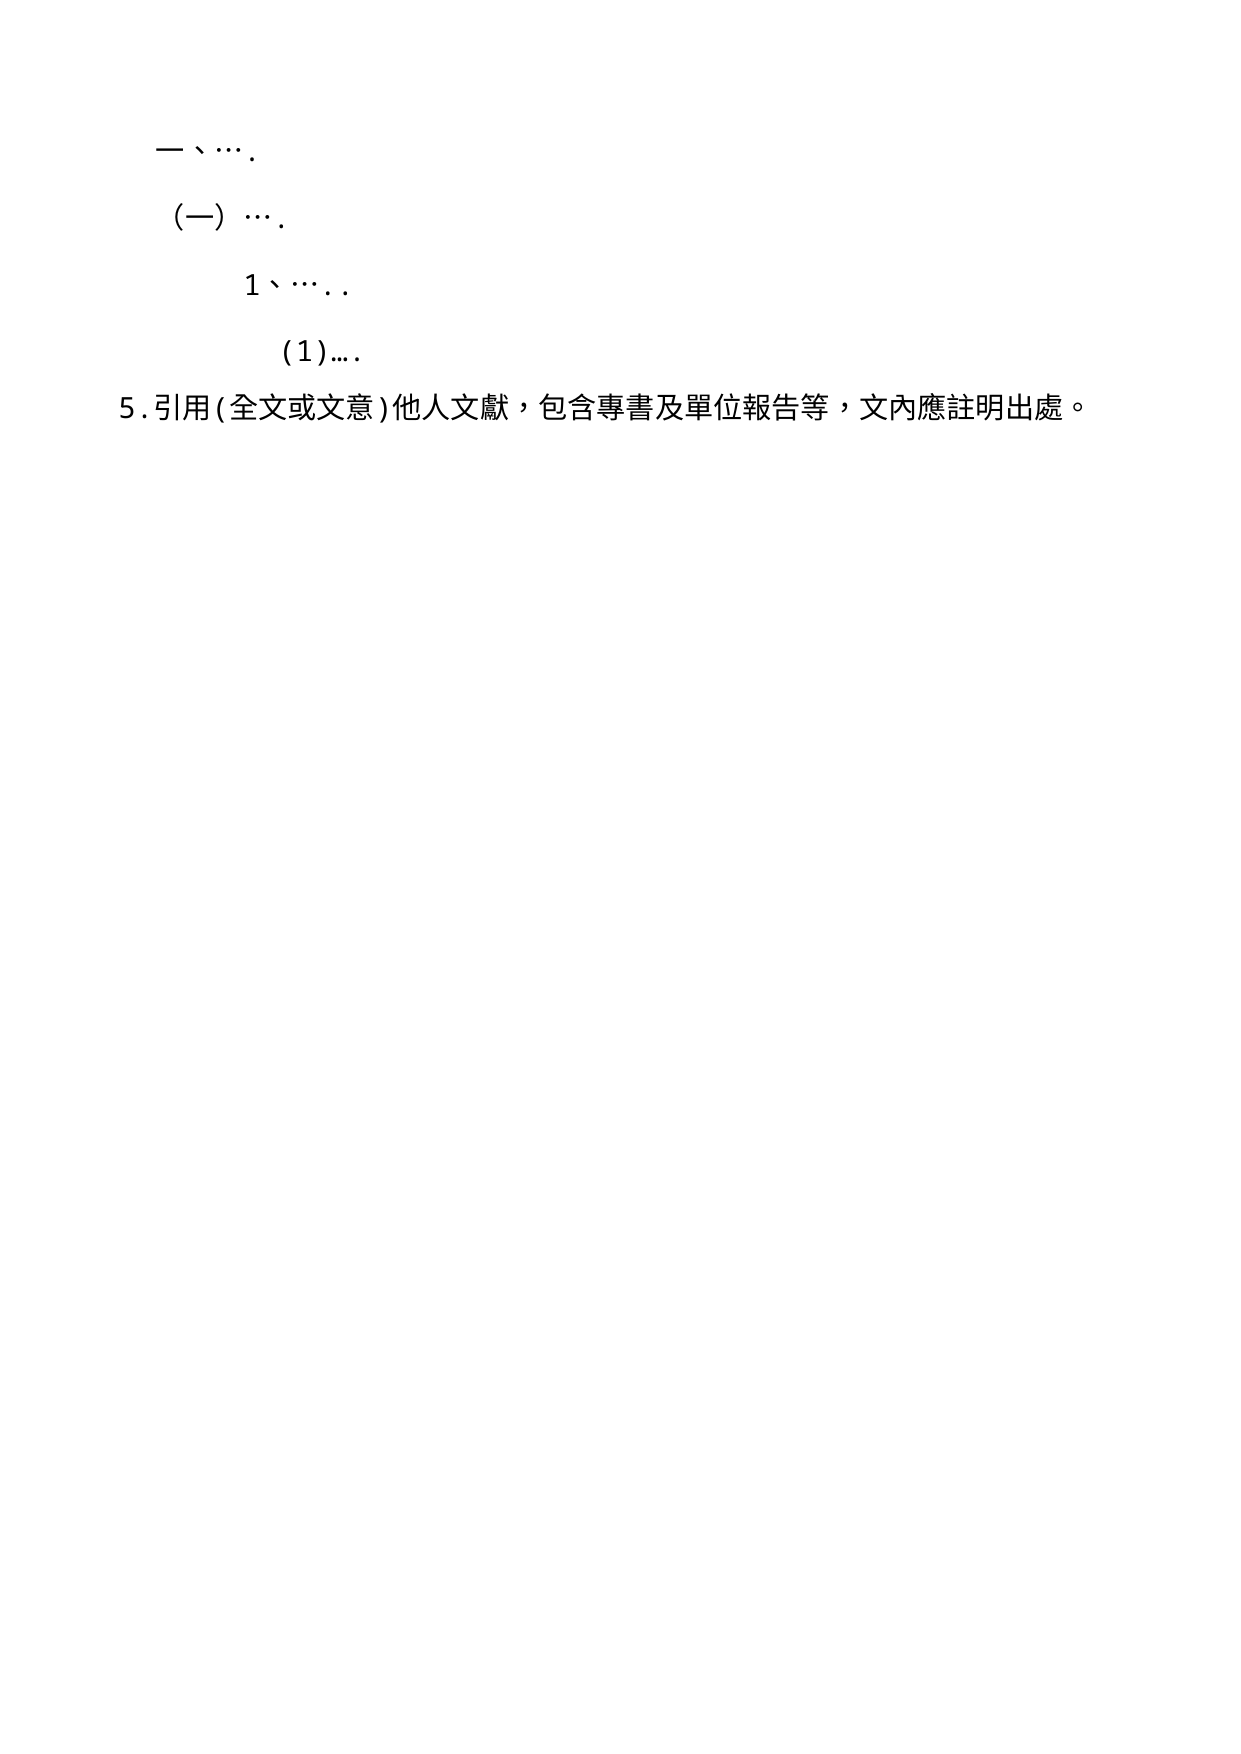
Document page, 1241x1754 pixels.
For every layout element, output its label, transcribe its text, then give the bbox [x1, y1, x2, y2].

text 5.引用(全文或文意)他人文獻，包含專書及單位報告等，文內應註明出處。 [118, 385, 1122, 427]
text 1、….. [156, 251, 1122, 303]
text (1)…. [156, 318, 1122, 370]
text 一、…. [156, 118, 1122, 170]
text （一）…. [156, 185, 1122, 237]
